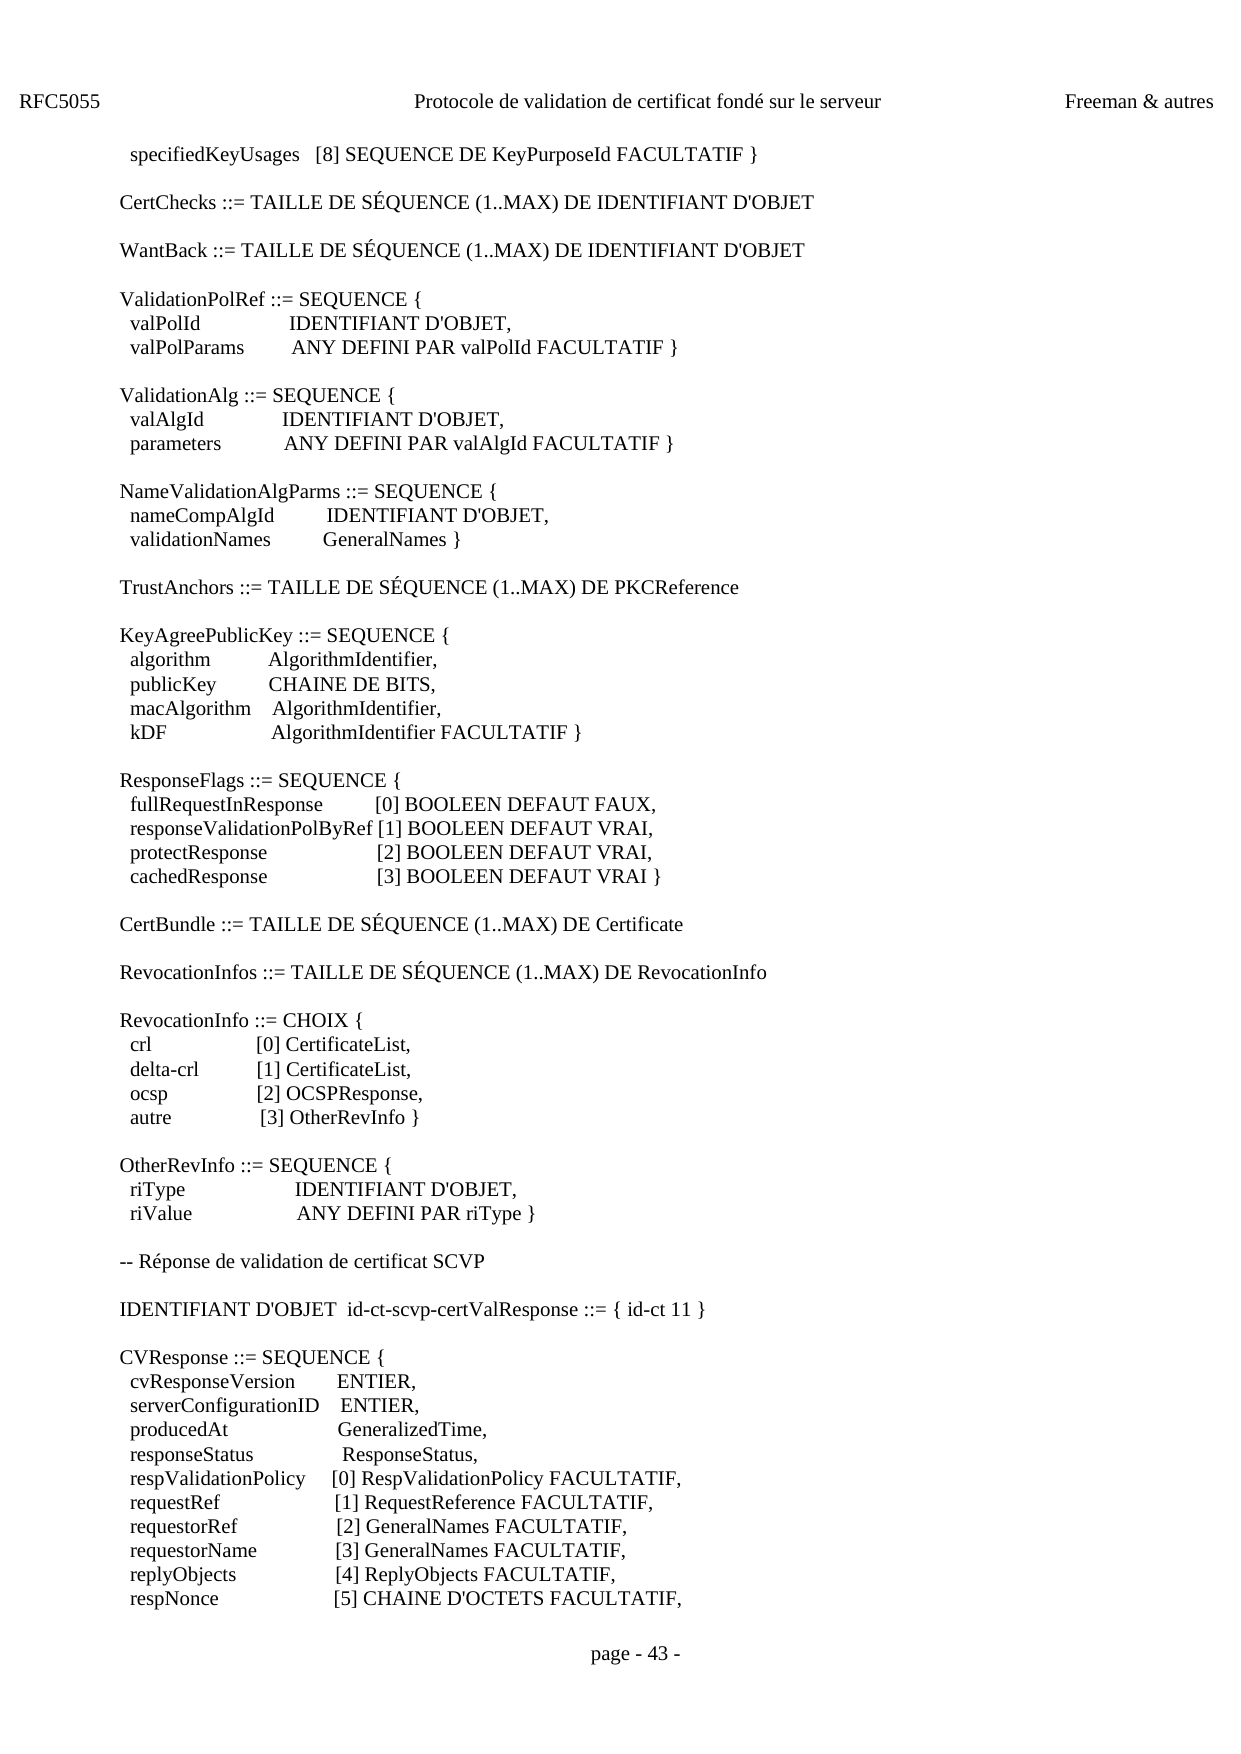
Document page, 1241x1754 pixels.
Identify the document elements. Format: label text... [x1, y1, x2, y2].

text IDENTIFIANT D'OBJET id-ct-scvp-certValResponse ::= { id-ct 11 } [119, 1297, 1152, 1321]
text RevocationInfos ::= TAILLE DE SÉQUENCE (1..MAX) DE RevocationInfo [119, 960, 1152, 984]
text requestorName [3] GeneralNames FACULTATIF, [119, 1538, 1152, 1562]
text valPolParams ANY DEFINI PAR valPolId FACULTATIF } [119, 334, 1152, 359]
text delta-crl [1] CertificateList, [119, 1056, 1152, 1081]
text CertBundle ::= TAILLE DE SÉQUENCE (1..MAX) DE Certificate [119, 912, 1152, 936]
text protectResponse [2] BOOLEEN DEFAUT VRAI, [119, 840, 1152, 864]
text ocsp [2] OCSPResponse, [119, 1081, 1152, 1104]
text valPolId IDENTIFIANT D'OBJET, [119, 311, 1152, 334]
text ValidationAlg ::= SEQUENCE { [119, 383, 1152, 407]
text respValidationPolicy [0] RespValidationPolicy FACULTATIF, [119, 1466, 1152, 1489]
text responseValidationPolByRef [1] BOOLEEN DEFAUT VRAI, [119, 816, 1152, 840]
text parameters ANY DEFINI PAR valAlgId FACULTATIF } [119, 431, 1152, 455]
text replyObjects [4] ReplyObjects FACULTATIF, [119, 1562, 1152, 1586]
text WantBack ::= TAILLE DE SÉQUENCE (1..MAX) DE IDENTIFIANT D'OBJET [119, 238, 1152, 262]
text requestorRef [2] GeneralNames FACULTATIF, [119, 1514, 1152, 1538]
text OtherRevInfo ::= SEQUENCE { [119, 1153, 1152, 1177]
text CVResponse ::= SEQUENCE { [119, 1345, 1152, 1369]
text KeyAgreePublicKey ::= SEQUENCE { [119, 623, 1152, 647]
text publicKey CHAINE DE BITS, [119, 671, 1152, 696]
text riType IDENTIFIANT D'OBJET, [119, 1177, 1152, 1201]
text algorithm AlgorithmIdentifier, [119, 647, 1152, 671]
text riValue ANY DEFINI PAR riType } [119, 1201, 1152, 1225]
text specifiedKeyUsages [8] SEQUENCE DE KeyPurposeId FACULTATIF } [119, 142, 1152, 166]
text autre [3] OtherRevInfo } [119, 1104, 1152, 1129]
text valAlgId IDENTIFIANT D'OBJET, [119, 407, 1152, 431]
text CertChecks ::= TAILLE DE SÉQUENCE (1..MAX) DE IDENTIFIANT D'OBJET [119, 190, 1152, 214]
text ValidationPolRef ::= SEQUENCE { [119, 286, 1152, 311]
text validationNames GeneralNames } [119, 527, 1152, 551]
text fullRequestInResponse [0] BOOLEEN DEFAUT FAUX, [119, 792, 1152, 816]
text ResponseFlags ::= SEQUENCE { [119, 768, 1152, 792]
text nameCompAlgId IDENTIFIANT D'OBJET, [119, 503, 1152, 527]
text serverConfigurationID ENTIER, [119, 1393, 1152, 1417]
text producedAt GeneralizedTime, [119, 1417, 1152, 1441]
text macAlgorithm AlgorithmIdentifier, [119, 696, 1152, 719]
text TrustAnchors ::= TAILLE DE SÉQUENCE (1..MAX) DE PKCReference [119, 575, 1152, 599]
text crl [0] CertificateList, [119, 1032, 1152, 1056]
text RevocationInfo ::= CHOIX { [119, 1008, 1152, 1032]
text respNonce [5] CHAINE D'OCTETS FACULTATIF, [119, 1586, 1152, 1610]
text -- Réponse de validation de certificat SCVP [119, 1249, 1152, 1273]
text NameValidationAlgParms ::= SEQUENCE { [119, 479, 1152, 503]
text cvResponseVersion ENTIER, [119, 1369, 1152, 1393]
text cachedResponse [3] BOOLEEN DEFAUT VRAI } [119, 864, 1152, 888]
text responseStatus ResponseStatus, [119, 1441, 1152, 1466]
text kDF AlgorithmIdentifier FACULTATIF } [119, 719, 1152, 744]
text requestRef [1] RequestReference FACULTATIF, [119, 1489, 1152, 1514]
